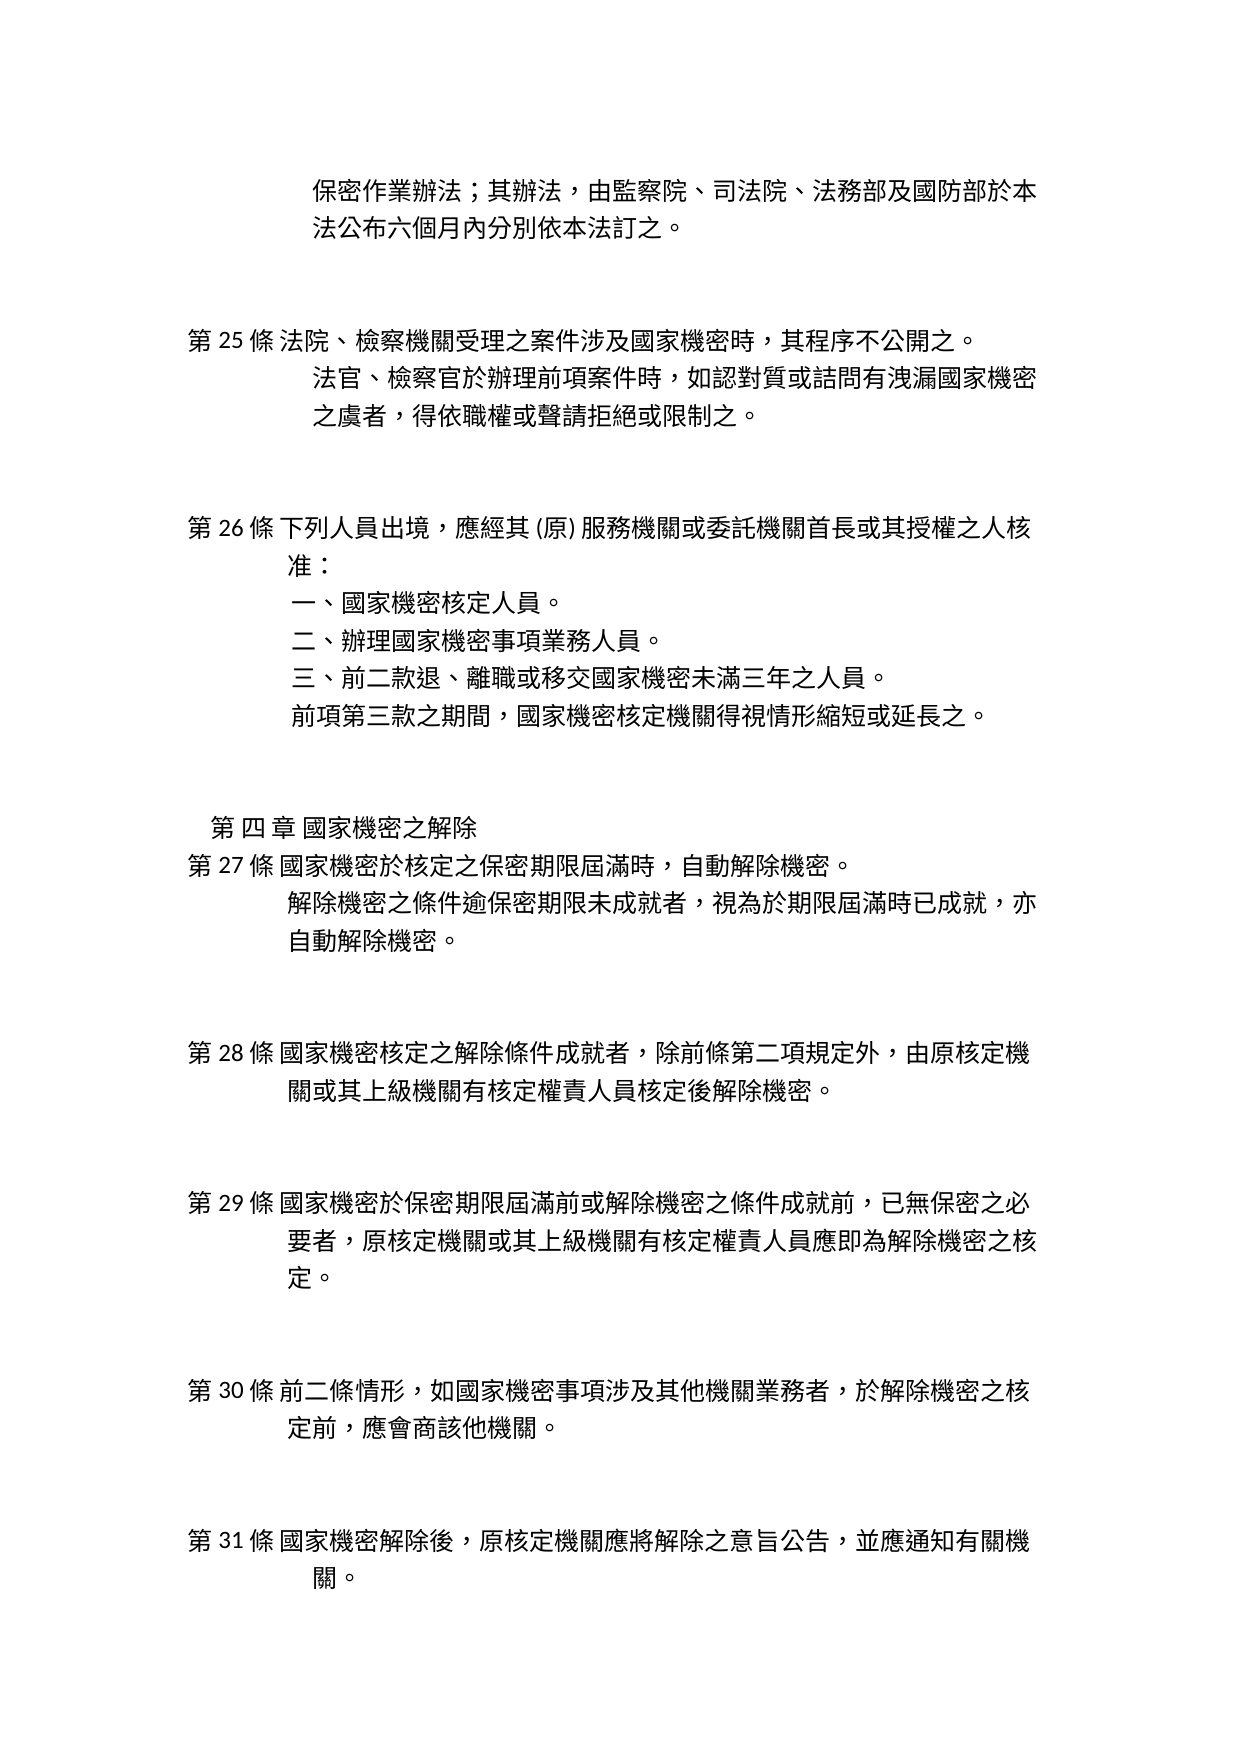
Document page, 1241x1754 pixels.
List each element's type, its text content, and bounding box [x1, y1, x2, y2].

text 第 31 條 國家機密解除後，原核定機關應將解除之意旨公告，並應通知有關機關。 [187, 1514, 1053, 1589]
text 第 28 條 國家機密核定之解除條件成就者，除前條第二項規定外，由原核定機關或其上級機關有核定權責人員核定後解除機密。 [187, 1027, 1053, 1102]
text 一、國家機密核定人員。 [187, 577, 1053, 614]
text 前項第三款之期間，國家機密核定機關得視情形縮短或延長之。 [187, 689, 1053, 727]
text 第 27 條 國家機密於核定之保密期限屆滿時，自動解除機密。 [187, 839, 1053, 877]
text 法官、檢察官於辦理前項案件時，如認對質或詰問有洩漏國家機密之虞者，得依職權或聲請拒絕或限制之。 [312, 352, 1053, 427]
text 第 29 條 國家機密於保密期限屆滿前或解除機密之條件成就前，已無保密之必要者，原核定機關或其上級機關有核定權責人員應即為解除機密之核定。 [187, 1177, 1053, 1289]
text 第 30 條 前二條情形，如國家機密事項涉及其他機關業務者，於解除機密之核定前，應會商該他機關。 [187, 1364, 1053, 1439]
text 二、辦理國家機密事項業務人員。 [187, 614, 1053, 652]
text 解除機密之條件逾保密期限未成就者，視為於期限屆滿時已成就，亦自動解除機密。 [287, 877, 1053, 952]
text 保密作業辦法；其辦法，由監察院、司法院、法務部及國防部於本法公布六個月內分別依本法訂之。 [312, 164, 1053, 239]
text 第 26 條 下列人員出境，應經其 (原) 服務機關或委託機關首長或其授權之人核准： [187, 502, 1053, 577]
text 三、前二款退、離職或移交國家機密未滿三年之人員。 [187, 652, 1053, 689]
text 第 四 章 國家機密之解除 [187, 802, 1053, 839]
text 第 25 條 法院、檢察機關受理之案件涉及國家機密時，其程序不公開之。 [187, 314, 1053, 352]
